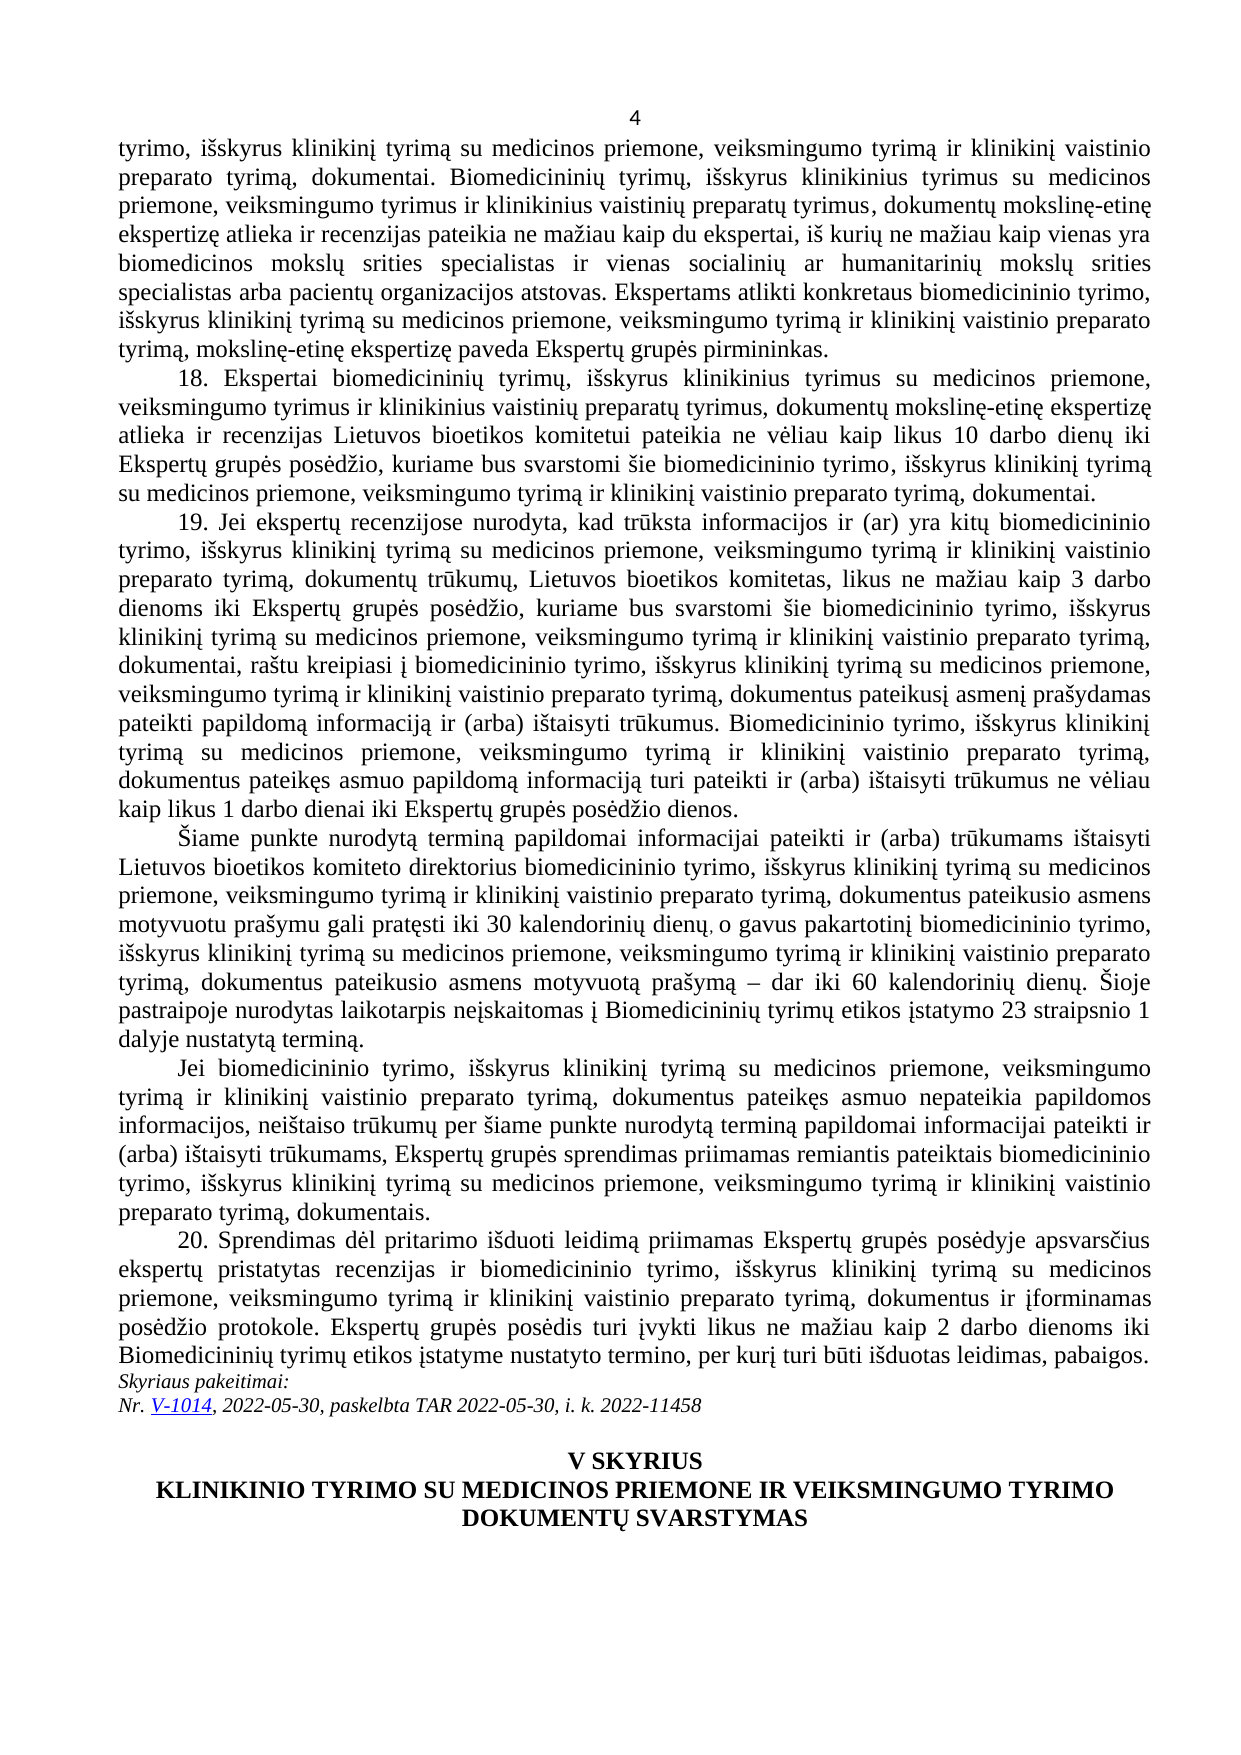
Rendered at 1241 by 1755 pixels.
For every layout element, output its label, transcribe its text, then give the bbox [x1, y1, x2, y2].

text V SKYRIUS [118, 1446, 1152, 1475]
text Nr. V-1014, 2022-05-30, paskelbta TAR 2022-05-30, i. k. 2022-11458 [118, 1393, 1152, 1417]
text KLINIKINIO TYRIMO SU MEDICINOS PRIEMONE IR VEIKSMINGUMO TYRIMO DOKUMENTŲ SVARSTYMAS [118, 1475, 1152, 1532]
text Jei biomedicininio tyrimo, išskyrus klinikinį tyrimą su medicinos priemone, veiksmingumo tyrimą ir klinikinį vaistinio preparato tyrimą, dokumentus pateikęs asmuo nepateikia papildomos informacijos, neištaiso trūkumų per šiame punkte nurodytą terminą papildomai informacijai pateikti ir (arba) ištaisyti trūkumams, Ekspertų grupės sprendimas priimamas remiantis pateiktais biomedicininio tyrimo, išskyrus klinikinį tyrimą su medicinos priemone, veiksmingumo tyrimą ir klinikinį vaistinio preparato tyrimą, dokumentais. [118, 1053, 1152, 1225]
text tyrimo, išskyrus klinikinį tyrimą su medicinos priemone, veiksmingumo tyrimą ir klinikinį vaistinio preparato tyrimą, dokumentai. Biomedicininių tyrimų, išskyrus klinikinius tyrimus su medicinos priemone, veiksmingumo tyrimus ir klinikinius vaistinių preparatų tyrimus, dokumentų mokslinę-etinę ekspertizę atlieka ir recenzijas pateikia ne mažiau kaip du ekspertai, iš kurių ne mažiau kaip vienas yra biomedicinos mokslų srities specialistas ir vienas socialinių ar humanitarinių mokslų srities specialistas arba pacientų organizacijos atstovas. Ekspertams atlikti konkretaus biomedicininio tyrimo, išskyrus klinikinį tyrimą su medicinos priemone, veiksmingumo tyrimą ir klinikinį vaistinio preparato tyrimą, mokslinę-etinę ekspertizę paveda Ekspertų grupės pirmininkas. [118, 133, 1152, 363]
text Šiame punkte nurodytą terminą papildomai informacijai pateikti ir (arba) trūkumams ištaisyti Lietuvos bioetikos komiteto direktorius biomedicininio tyrimo, išskyrus klinikinį tyrimą su medicinos priemone, veiksmingumo tyrimą ir klinikinį vaistinio preparato tyrimą, dokumentus pateikusio asmens motyvuotu prašymu gali pratęsti iki 30 kalendorinių dienų, o gavus pakartotinį biomedicininio tyrimo, išskyrus klinikinį tyrimą su medicinos priemone, veiksmingumo tyrimą ir klinikinį vaistinio preparato tyrimą, dokumentus pateikusio asmens motyvuotą prašymą – dar iki 60 kalendorinių dienų. Šioje pastraipoje nurodytas laikotarpis neįskaitomas į Biomedicininių tyrimų etikos įstatymo 23 straipsnio 1 dalyje nustatytą terminą. [118, 823, 1152, 1053]
text 19. Jei ekspertų recenzijose nurodyta, kad trūksta informacijos ir (ar) yra kitų biomedicininio tyrimo, išskyrus klinikinį tyrimą su medicinos priemone, veiksmingumo tyrimą ir klinikinį vaistinio preparato tyrimą, dokumentų trūkumų, Lietuvos bioetikos komitetas, likus ne mažiau kaip 3 darbo dienoms iki Ekspertų grupės posėdžio, kuriame bus svarstomi šie biomedicininio tyrimo, išskyrus klinikinį tyrimą su medicinos priemone, veiksmingumo tyrimą ir klinikinį vaistinio preparato tyrimą, dokumentai, raštu kreipiasi į biomedicininio tyrimo, išskyrus klinikinį tyrimą su medicinos priemone, veiksmingumo tyrimą ir klinikinį vaistinio preparato tyrimą, dokumentus pateikusį asmenį prašydamas pateikti papildomą informaciją ir (arba) ištaisyti trūkumus. Biomedicininio tyrimo, išskyrus klinikinį tyrimą su medicinos priemone, veiksmingumo tyrimą ir klinikinį vaistinio preparato tyrimą, dokumentus pateikęs asmuo papildomą informaciją turi pateikti ir (arba) ištaisyti trūkumus ne vėliau kaip likus 1 darbo dienai iki Ekspertų grupės posėdžio dienos. [118, 507, 1152, 823]
text 20. Sprendimas dėl pritarimo išduoti leidimą priimamas Ekspertų grupės posėdyje apsvarsčius ekspertų pristatytas recenzijas ir biomedicininio tyrimo, išskyrus klinikinį tyrimą su medicinos priemone, veiksmingumo tyrimą ir klinikinį vaistinio preparato tyrimą, dokumentus ir įforminamas posėdžio protokole. Ekspertų grupės posėdis turi įvykti likus ne mažiau kaip 2 darbo dienoms iki Biomedicininių tyrimų etikos įstatyme nustatyto termino, per kurį turi būti išduotas leidimas, pabaigos. [118, 1225, 1152, 1369]
text 18. Ekspertai biomedicininių tyrimų, išskyrus klinikinius tyrimus su medicinos priemone, veiksmingumo tyrimus ir klinikinius vaistinių preparatų tyrimus, dokumentų mokslinę-etinę ekspertizę atlieka ir recenzijas Lietuvos bioetikos komitetui pateikia ne vėliau kaip likus 10 darbo dienų iki Ekspertų grupės posėdžio, kuriame bus svarstomi šie biomedicininio tyrimo, išskyrus klinikinį tyrimą su medicinos priemone, veiksmingumo tyrimą ir klinikinį vaistinio preparato tyrimą, dokumentai. [118, 363, 1152, 507]
text Skyriaus pakeitimai: [118, 1369, 1152, 1393]
